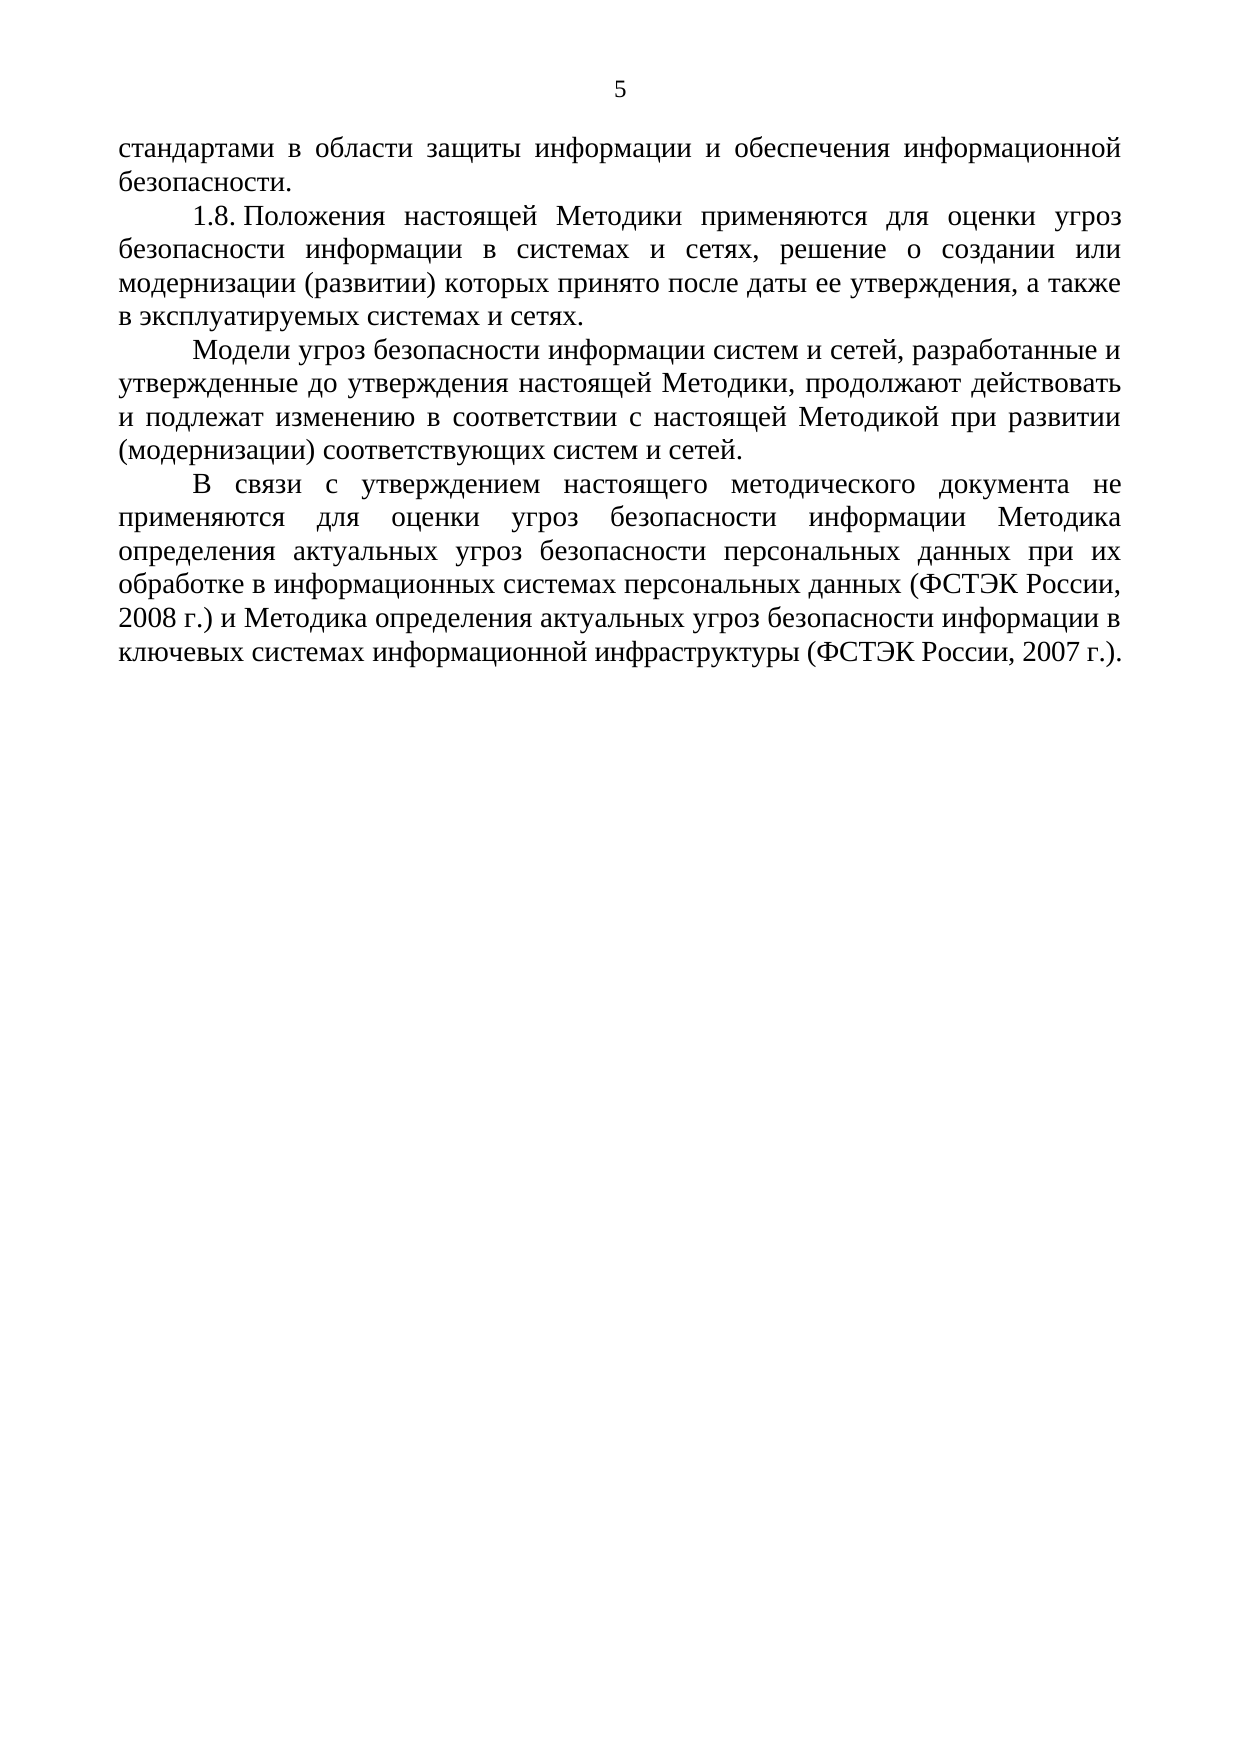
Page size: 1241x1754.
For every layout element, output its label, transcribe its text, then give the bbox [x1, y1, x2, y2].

text В связи с утверждением настоящего методического документа не применяются для оценки угроз безопасности информации Методика определения актуальных угроз безопасности персональных данных при их обработке в информационных системах персональных данных (ФСТЭК России, 2008 г.) и Методика определения актуальных угроз безопасности информации в ключевых системах информационной инфраструктуры (ФСТЭК России, 2007 г.). [118, 466, 1122, 667]
text 1.8. Положения настоящей Методики применяются для оценки угроз безопасности информации в системах и сетях, решение о создании или модернизации (развитии) которых принято после даты ее утверждения, а также в эксплуатируемых системах и сетях. [118, 198, 1122, 332]
text стандартами в области защиты информации и обеспечения информационной безопасности. [118, 131, 1122, 198]
text Модели угроз безопасности информации систем и сетей, разработанные и утвержденные до утверждения настоящей Методики, продолжают действовать и подлежат изменению в соответствии с настоящей Методикой при развитии (модернизации) соответствующих систем и сетей. [118, 332, 1122, 466]
